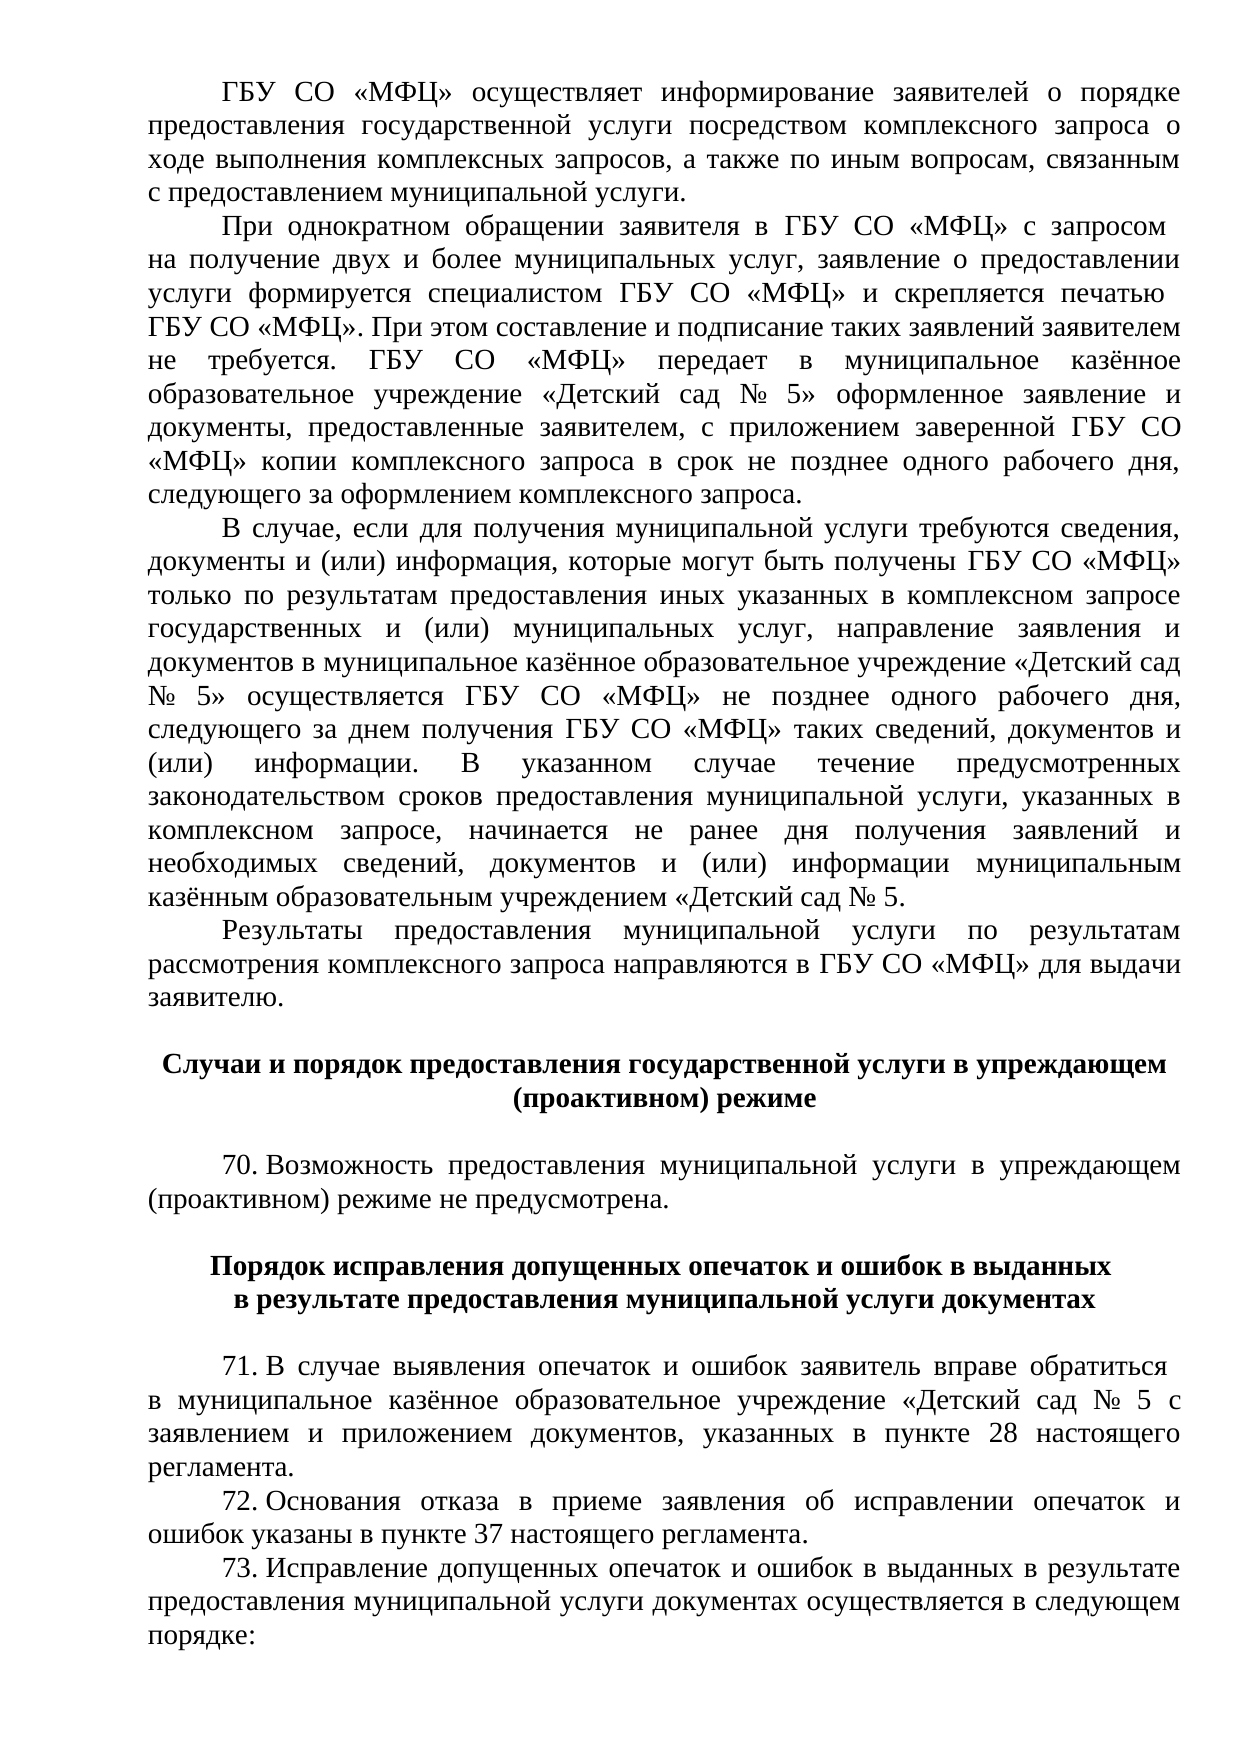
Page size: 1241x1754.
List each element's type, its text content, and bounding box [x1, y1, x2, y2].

text 73. Исправление допущенных опечаток и ошибок в выданных в результате предоставления муниципальной услуги документах осуществляется в следующем порядке: [148, 1550, 1181, 1650]
text 72. Основания отказа в приеме заявления об исправлении опечаток и ошибок указаны в пункте 37 настоящего регламента. [148, 1483, 1181, 1550]
text 71. В случае выявления опечаток и ошибок заявитель вправе обратиться в муниципальное казённое образовательное учреждение «Детский сад № 5 с заявлением и приложением документов, указанных в пункте 28 настоящего регламента. [148, 1348, 1181, 1483]
text Случаи и порядок предоставления государственной услуги в упреждающем (проактивном) режиме [148, 1047, 1181, 1114]
text В случае, если для получения муниципальной услуги требуются сведения, документы и (или) информация, которые могут быть получены ГБУ СО «МФЦ» только по результатам предоставления иных указанных в комплексном запросе государственных и (или) муниципальных услуг, направление заявления и документов в муниципальное казённое образовательное учреждение «Детский сад № 5» осуществляется ГБУ СО «МФЦ» не позднее одного рабочего дня, следующего за днем получения ГБУ СО «МФЦ» таких сведений, документов и (или) информации. В указанном случае течение предусмотренных законодательством сроков предоставления муниципальной услуги, указанных в комплексном запросе, начинается не ранее дня получения заявлений и необходимых сведений, документов и (или) информации муниципальным казённым образовательным учреждением «Детский сад № 5. [148, 510, 1181, 912]
text Порядок исправления допущенных опечаток и ошибок в выданных в результате предоставления муниципальной услуги документах [148, 1248, 1181, 1315]
text 70. Возможность предоставления муниципальной услуги в упреждающем (проактивном) режиме не предусмотрена. [148, 1147, 1181, 1214]
text Результаты предоставления муниципальной услуги по результатам рассмотрения комплексного запроса направляются в ГБУ СО «МФЦ» для выдачи заявителю. [148, 912, 1181, 1013]
text ГБУ СО «МФЦ» осуществляет информирование заявителей о порядке предоставления государственной услуги посредством комплексного запроса о ходе выполнения комплексных запросов, а также по иным вопросам, связанным с предоставлением муниципальной услуги. [148, 74, 1181, 208]
text При однократном обращении заявителя в ГБУ СО «МФЦ» с запросом на получение двух и более муниципальных услуг, заявление о предоставлении услуги формируется специалистом ГБУ СО «МФЦ» и скрепляется печатью ГБУ СО «МФЦ». При этом составление и подписание таких заявлений заявителем не требуется. ГБУ СО «МФЦ» передает в муниципальное казённое образовательное учреждение «Детский сад № 5» оформленное заявление и документы, предоставленные заявителем, с приложением заверенной ГБУ СО «МФЦ» копии комплексного запроса в срок не позднее одного рабочего дня, следующего за оформлением комплексного запроса. [148, 208, 1181, 510]
